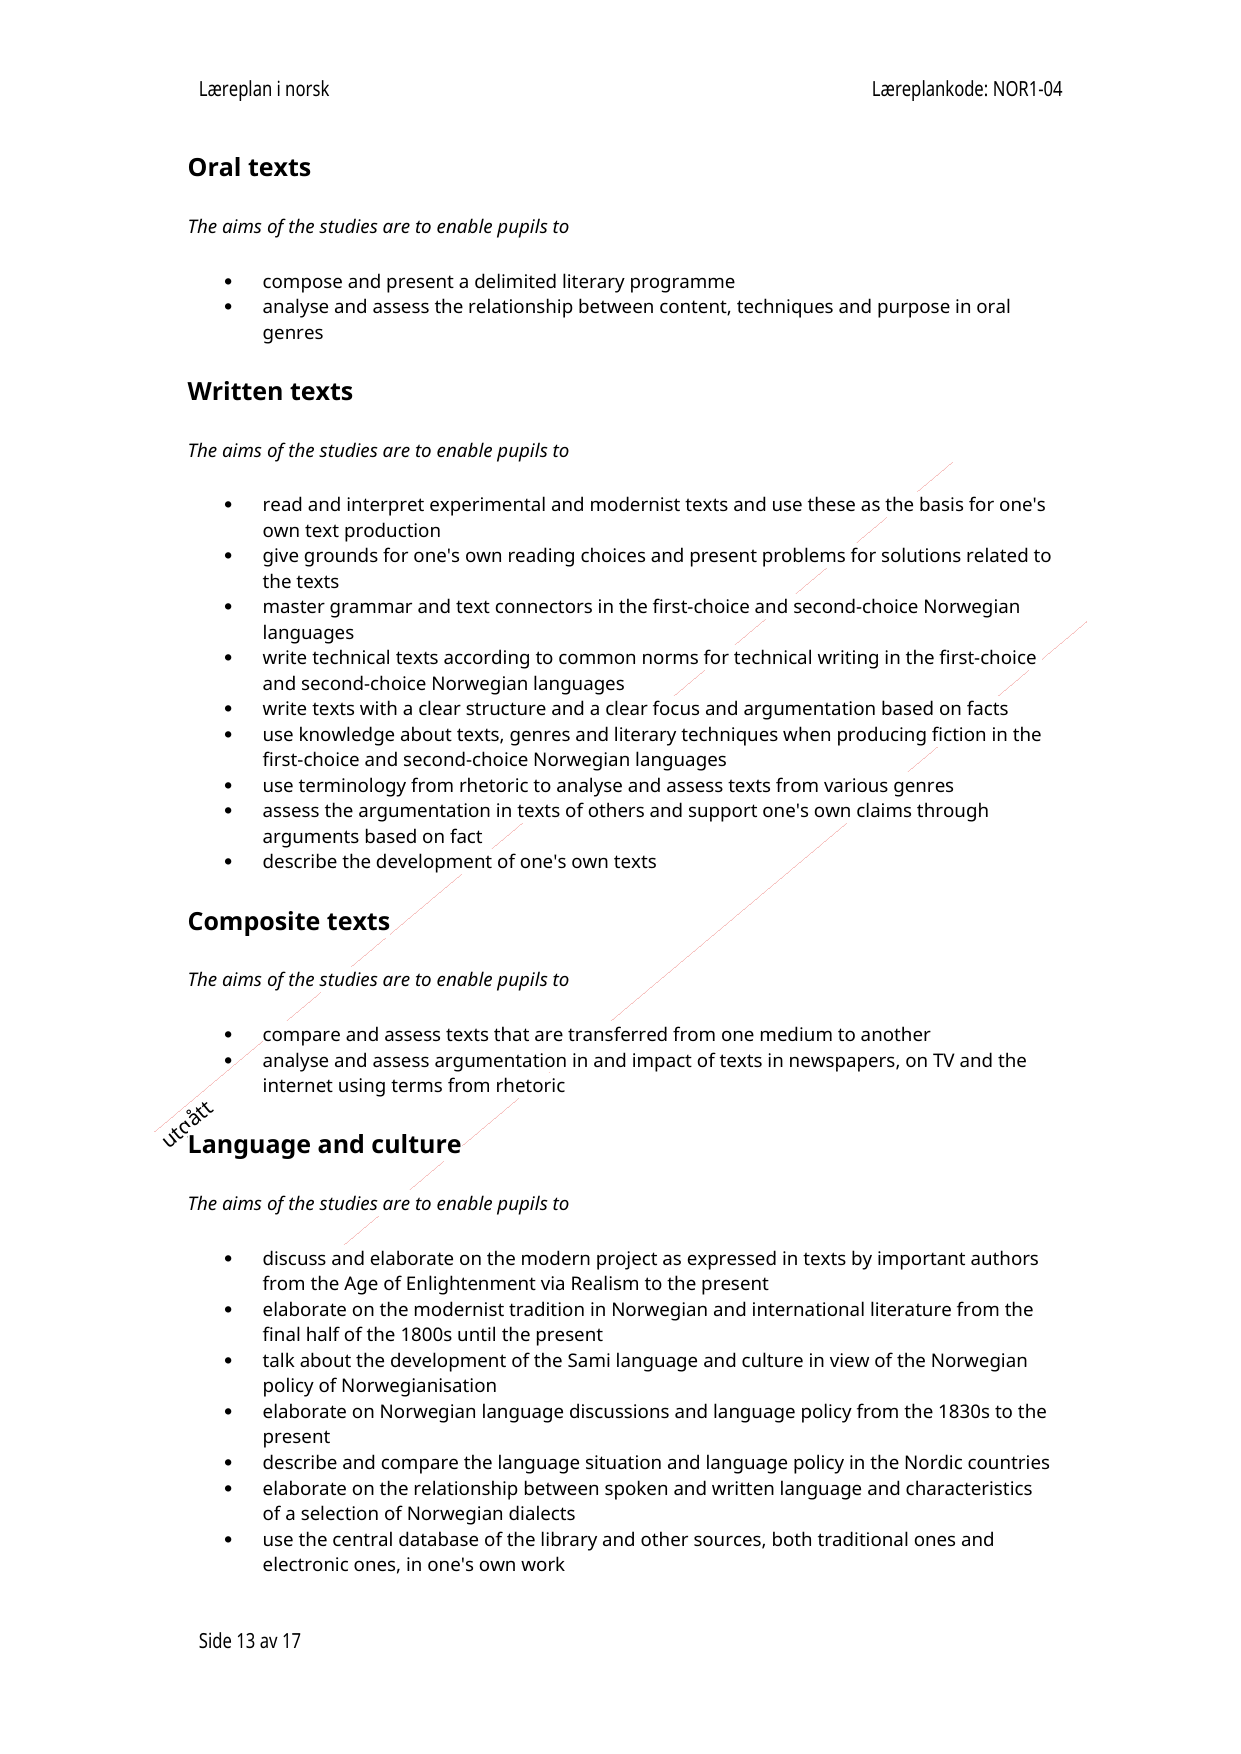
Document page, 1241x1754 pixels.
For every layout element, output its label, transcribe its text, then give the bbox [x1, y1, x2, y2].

subtitle Written texts [353, 374, 1053, 408]
list analyse and assess argumentation in and impact of texts in newspapers, on TV and the internet using terms from rhetoric [550, 1047, 1053, 1098]
subtitle Composite texts [187, 903, 425, 938]
subtitle Language and culture [462, 1127, 1053, 1161]
list use terminology from rhetoric to analyse and assess texts from various genres [954, 772, 1053, 798]
text The aims of the studies are to enable pupils to [647, 967, 1053, 992]
list use knowledge about texts, genres and literary techniques when producing fiction in the first-choice and second-choice Norwegian languages [727, 747, 935, 772]
list assess the argumentation in texts of others and support one's own claims through arguments based on fact [493, 823, 845, 849]
subtitle [711, 903, 1053, 938]
list describe the development of one's own texts [788, 849, 1053, 874]
text The aims of the studies are to enable pupils to [577, 213, 1053, 239]
list elaborate on Norwegian language discussions and language policy from the 1830s to the present [330, 1398, 1053, 1449]
list master grammar and text connectors in the first-choice and second-choice Norwegian languages [736, 594, 1053, 645]
list write technical texts according to common norms for technical writing in the first-choice and second-choice Norwegian languages [675, 670, 1027, 696]
list master grammar and text connectors in the first-choice and second-choice Norwegian languages [354, 619, 764, 645]
list compare and assess texts that are transferred from one medium to another [931, 1021, 1053, 1047]
list analyse and assess the relationship between content, techniques and purpose in oral genres [225, 293, 1053, 344]
list give grounds for one's own reading choices and present problems for solutions related to the texts [797, 543, 1053, 594]
list elaborate on the modernist tradition in Norwegian and international literature from the final half of the 1800s until the present [603, 1296, 1053, 1347]
list discuss and elaborate on the modern project as expressed in texts by important authors from the Age of Enlightenment via Realism to the present [769, 1245, 1053, 1296]
list read and interpret experimental and modernist texts and use these as the basis for one's own text production [858, 492, 1053, 543]
text The aims of the studies are to enable pupils to [577, 967, 673, 992]
text The aims of the studies are to enable pupils to [577, 437, 1053, 462]
list analyse and assess argumentation in and impact of texts in newspapers, on TV and the internet using terms from rhetoric [225, 1047, 548, 1098]
subtitle [390, 903, 750, 938]
list compose and present a delimited literary programme [736, 268, 1053, 293]
list use the central database of the library and other sources, both traditional ones and electronic ones, in one's own work [565, 1526, 1053, 1577]
list elaborate on Norwegian language discussions and language policy from the 1830s to the present [225, 1398, 263, 1449]
list master grammar and text connectors in the first-choice and second-choice Norwegian languages [225, 594, 263, 645]
list give grounds for one's own reading choices and present problems for solutions related to the texts [339, 568, 825, 594]
list assess the argumentation in texts of others and support one's own claims through arguments based on fact [817, 798, 1053, 849]
subtitle Oral texts [311, 150, 1053, 184]
list talk about the development of the Sami language and culture in view of the Norwegian policy of Norwegianisation [497, 1347, 1053, 1398]
list use knowledge about texts, genres and literary techniques when producing fiction in the first-choice and second-choice Norwegian languages [909, 721, 1053, 772]
list describe the development of one's own texts [657, 849, 814, 874]
list describe the development of one's own texts [225, 849, 263, 874]
list read and interpret experimental and modernist texts and use these as the basis for one's own text production [441, 517, 885, 543]
list elaborate on the relationship between spoken and written language and characteristics of a selection of Norwegian dialects [576, 1475, 1053, 1526]
text The aims of the studies are to enable pupils to [577, 1190, 1053, 1216]
